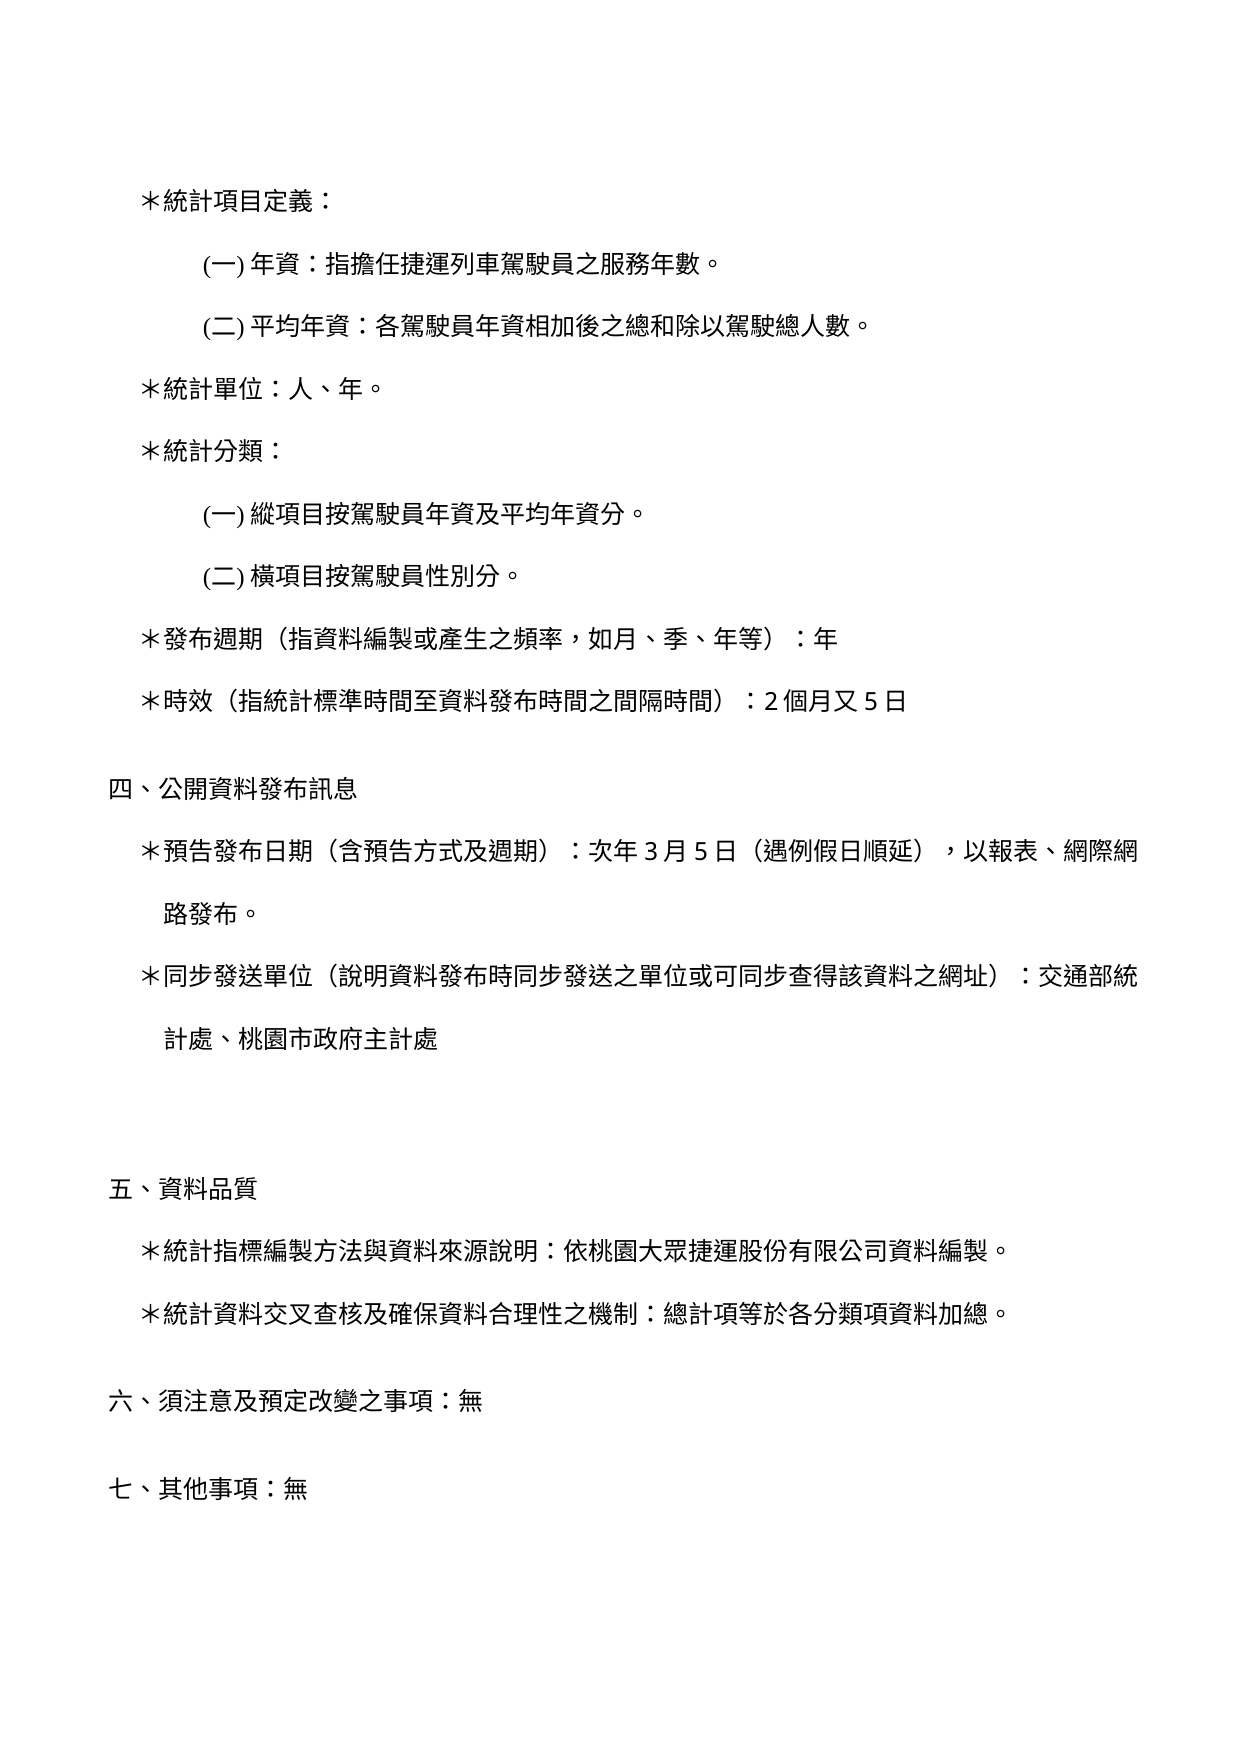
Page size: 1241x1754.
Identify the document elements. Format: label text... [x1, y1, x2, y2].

table_header 統計資料背景說明 資料種類：軌道運輸統計 資料項目：桃園大眾捷運列車駕駛員概況－按年資及性別分 一、發布及編製機關單位 ＊發布機關、單位：桃園市政府交通局會計室 ＊編製單位：桃園市政府交通局公共運輸科 ＊聯絡電話：(03)3322101分機6868 ＊傳真：03-3393986 ＊電子信箱：0078438@mail.tycg.gov.tw 二、發布形式 口頭： （ ）記者會或說明會 書面： （ ）新聞稿 （ ）報表 （ ）書刊，刊名： ＊電子媒體： （ ）線上書刊及資料庫，網址： （ ）磁片 （ ）光碟片 （v）其他 Open Document File (odf)、Portable Document Format (pdf) 或Excel檔案。 三、資料範圍、週期及時效 ＊統計地區範圍及對象：桃園大眾捷運股份有限公司現有列車駕駛員均為統計範圍及對象。 ＊統計標準時間：以每年底之事實為準。 ＊統計項目定義： (一) 年資：指擔任捷運列車駕駛員之服務年數。 (二) 平均年資：各駕駛員年資相加後之總和除以駕駛總人數。 ＊統計單位：人、年。 ＊統計分類： (一) 縱項目按駕駛員年資及平均年資分。 (二) 橫項目按駕駛員性別分。 ＊發布週期（指資料編製或產生之頻率，如月、季、年等）：年 ＊時效（指統計標準時間至資料發布時間之間隔時間）：2個月又5日 四、公開資料發布訊息 ＊預告發布日期（含預告方式及週期）：次年3月5日（遇例假日順延），以報表、網際網路發布。 ＊同步發送單位（說明資料發布時同步發送之單位或可同步查得該資料之網址）：交通部統計處、桃園市政府主計處 五、資料品質 ＊統計指標編製方法與資料來源說明：依桃園大眾捷運股份有限公司資料編製。 ＊統計資料交叉查核及確保資料合理性之機制：總計項等於各分類項資料加總。 六、須注意及預定改變之事項：無 七、其他事項：無 [98, 158, 1155, 1508]
